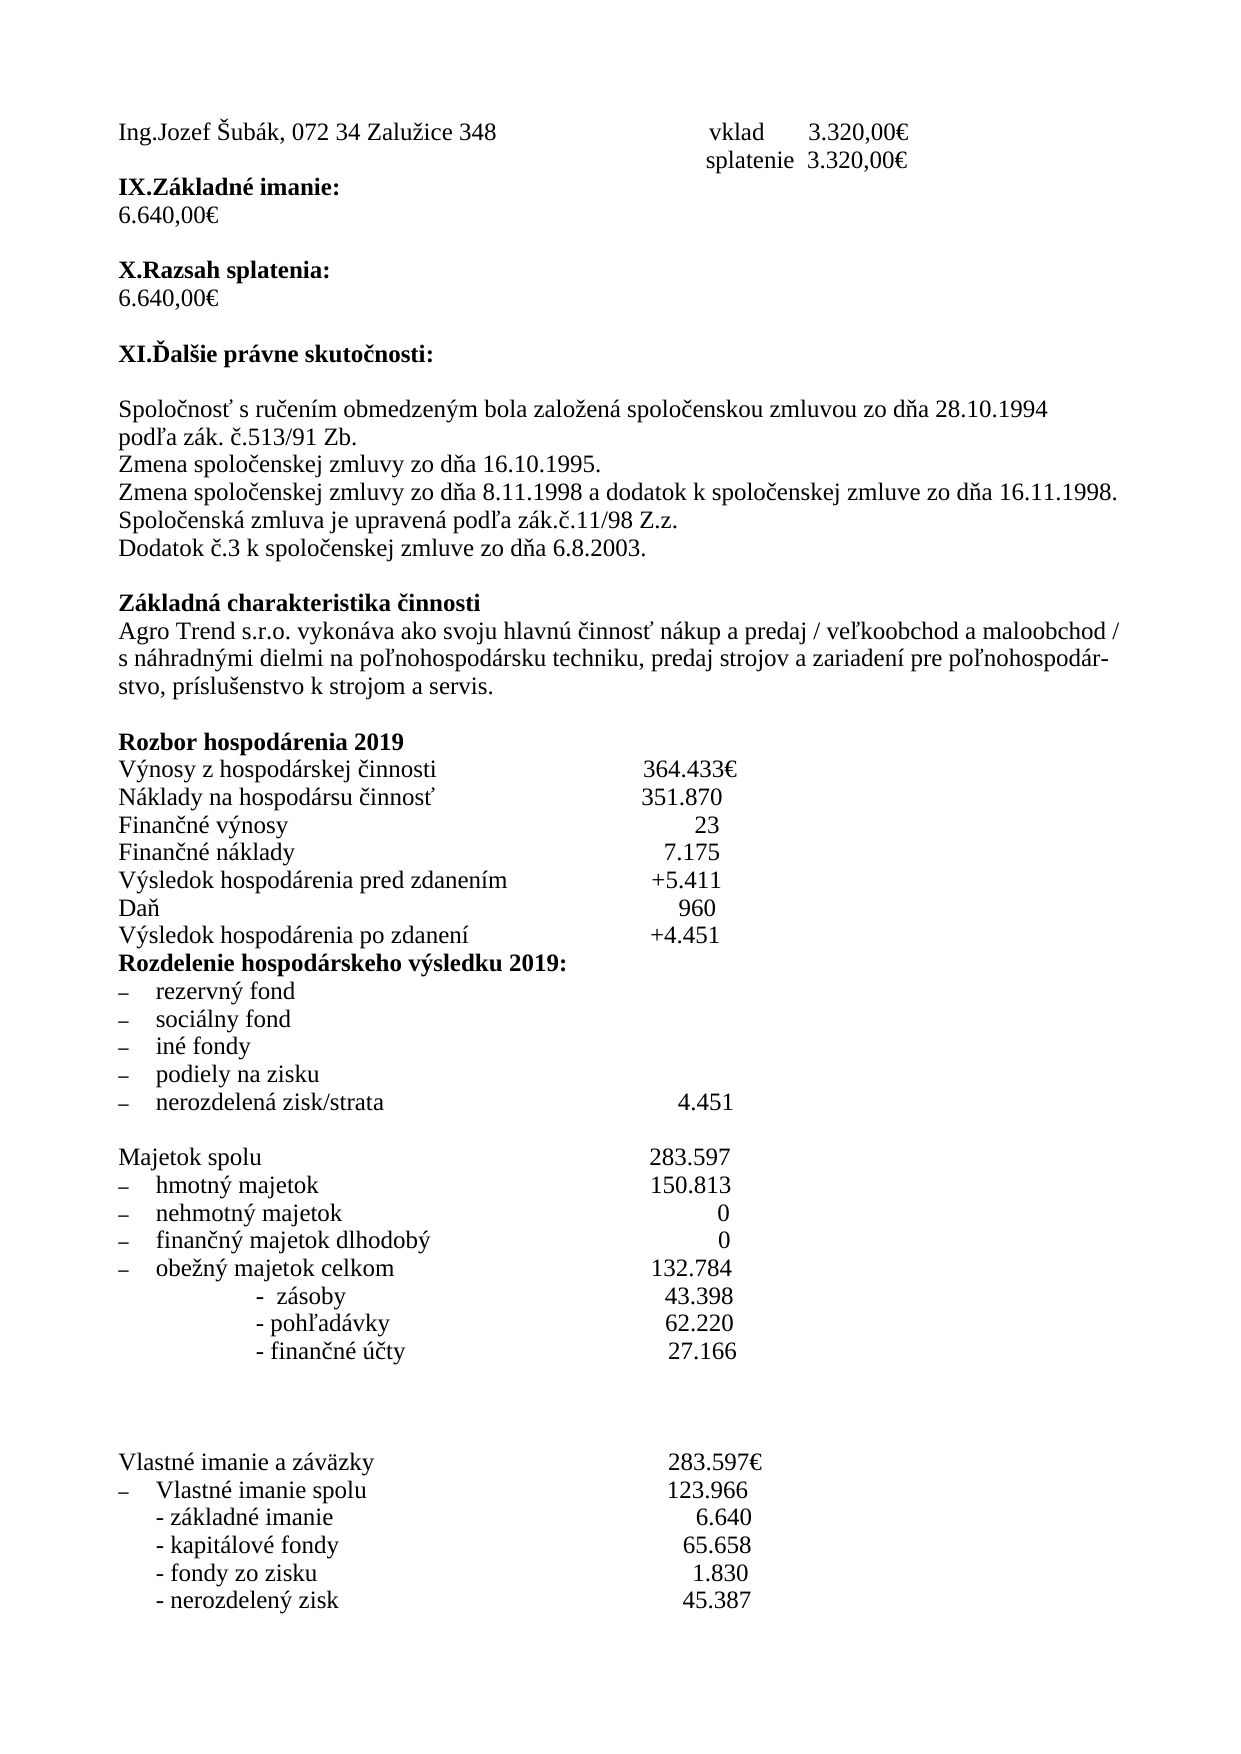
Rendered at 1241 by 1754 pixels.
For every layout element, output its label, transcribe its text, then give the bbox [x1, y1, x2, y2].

text Finančné náklady 7.175 [118, 838, 1122, 866]
text Zmena spoločenskej zmluvy zo dňa 16.10.1995. [118, 451, 1122, 478]
text Daň 960 [118, 894, 1122, 922]
list - zásoby 43.398 [118, 1282, 1122, 1309]
list nehmotný majetok 0 [118, 1199, 1122, 1226]
text Výsledok hospodárenia pred zdanením +5.411 [118, 866, 1122, 894]
list - základné imanie 6.640 [118, 1503, 1122, 1531]
text IX.Základné imanie: [118, 173, 1122, 201]
text Výnosy z hospodárskej činnosti 364.433€ [118, 755, 1122, 783]
list - nerozdelený zisk 45.387 [118, 1587, 1122, 1614]
text Rozbor hospodárenia 2019 [118, 728, 1122, 755]
text Náklady na hospodársu činnosť 351.870 [118, 783, 1122, 811]
text podľa zák. č.513/91 Zb. [118, 423, 1122, 451]
list iné fondy [118, 1032, 1122, 1060]
list sociálny fond [118, 1005, 1122, 1032]
list - fondy zo zisku 1.830 [118, 1559, 1122, 1587]
list rezervný fond [118, 977, 1122, 1005]
text X.Razsah splatenia: [118, 257, 1122, 284]
list - pohľadávky 62.220 [118, 1309, 1122, 1337]
text Dodatok č.3 k spoločenskej zmluve zo dňa 6.8.2003. [118, 534, 1122, 561]
text Vlastné imanie a záväzky 283.597€ [118, 1448, 1122, 1476]
list finančný majetok dlhodobý 0 [118, 1226, 1122, 1254]
list - kapitálové fondy 65.658 [118, 1531, 1122, 1559]
text 6.640,00€ [118, 201, 1122, 229]
list nerozdelená zisk/strata 4.451 [118, 1088, 1122, 1116]
text splatenie 3.320,00€ [118, 146, 1122, 173]
text stvo, príslušenstvo k strojom a servis. [118, 672, 1122, 700]
text Majetok spolu 283.597 [118, 1143, 1122, 1171]
text 6.640,00€ [118, 284, 1122, 312]
text Agro Trend s.r.o. vykonáva ako svoju hlavnú činnosť nákup a predaj / veľkoobchod a maloobchod / [118, 617, 1122, 644]
list podiely na zisku [118, 1060, 1122, 1088]
list - finančné účty 27.166 [118, 1337, 1122, 1365]
text Výsledok hospodárenia po zdanení +4.451 [118, 922, 1122, 949]
text s náhradnými dielmi na poľnohospodársku techniku, predaj strojov a zariadení pre poľnohospodár- [118, 644, 1122, 672]
text Spoločnosť s ručením obmedzeným bola založená spoločenskou zmluvou zo dňa 28.10.1994 [118, 395, 1122, 423]
list obežný majetok celkom 132.784 [118, 1254, 1122, 1282]
text XI.Ďalšie právne skutočnosti: [118, 340, 1122, 367]
text Spoločenská zmluva je upravená podľa zák.č.11/98 Z.z. [118, 506, 1122, 534]
text Zmena spoločenskej zmluvy zo dňa 8.11.1998 a dodatok k spoločenskej zmluve zo dňa 16.11.1998. [118, 478, 1122, 506]
text Finančné výnosy 23 [118, 811, 1122, 838]
list hmotný majetok 150.813 [118, 1171, 1122, 1199]
list Vlastné imanie spolu 123.966 [118, 1476, 1122, 1503]
text Rozdelenie hospodárskeho výsledku 2019: [118, 949, 1122, 977]
text Základná charakteristika činnosti [118, 589, 1122, 617]
text Ing.Jozef Šubák, 072 34 Zalužice 348 vklad 3.320,00€ [118, 118, 1122, 146]
